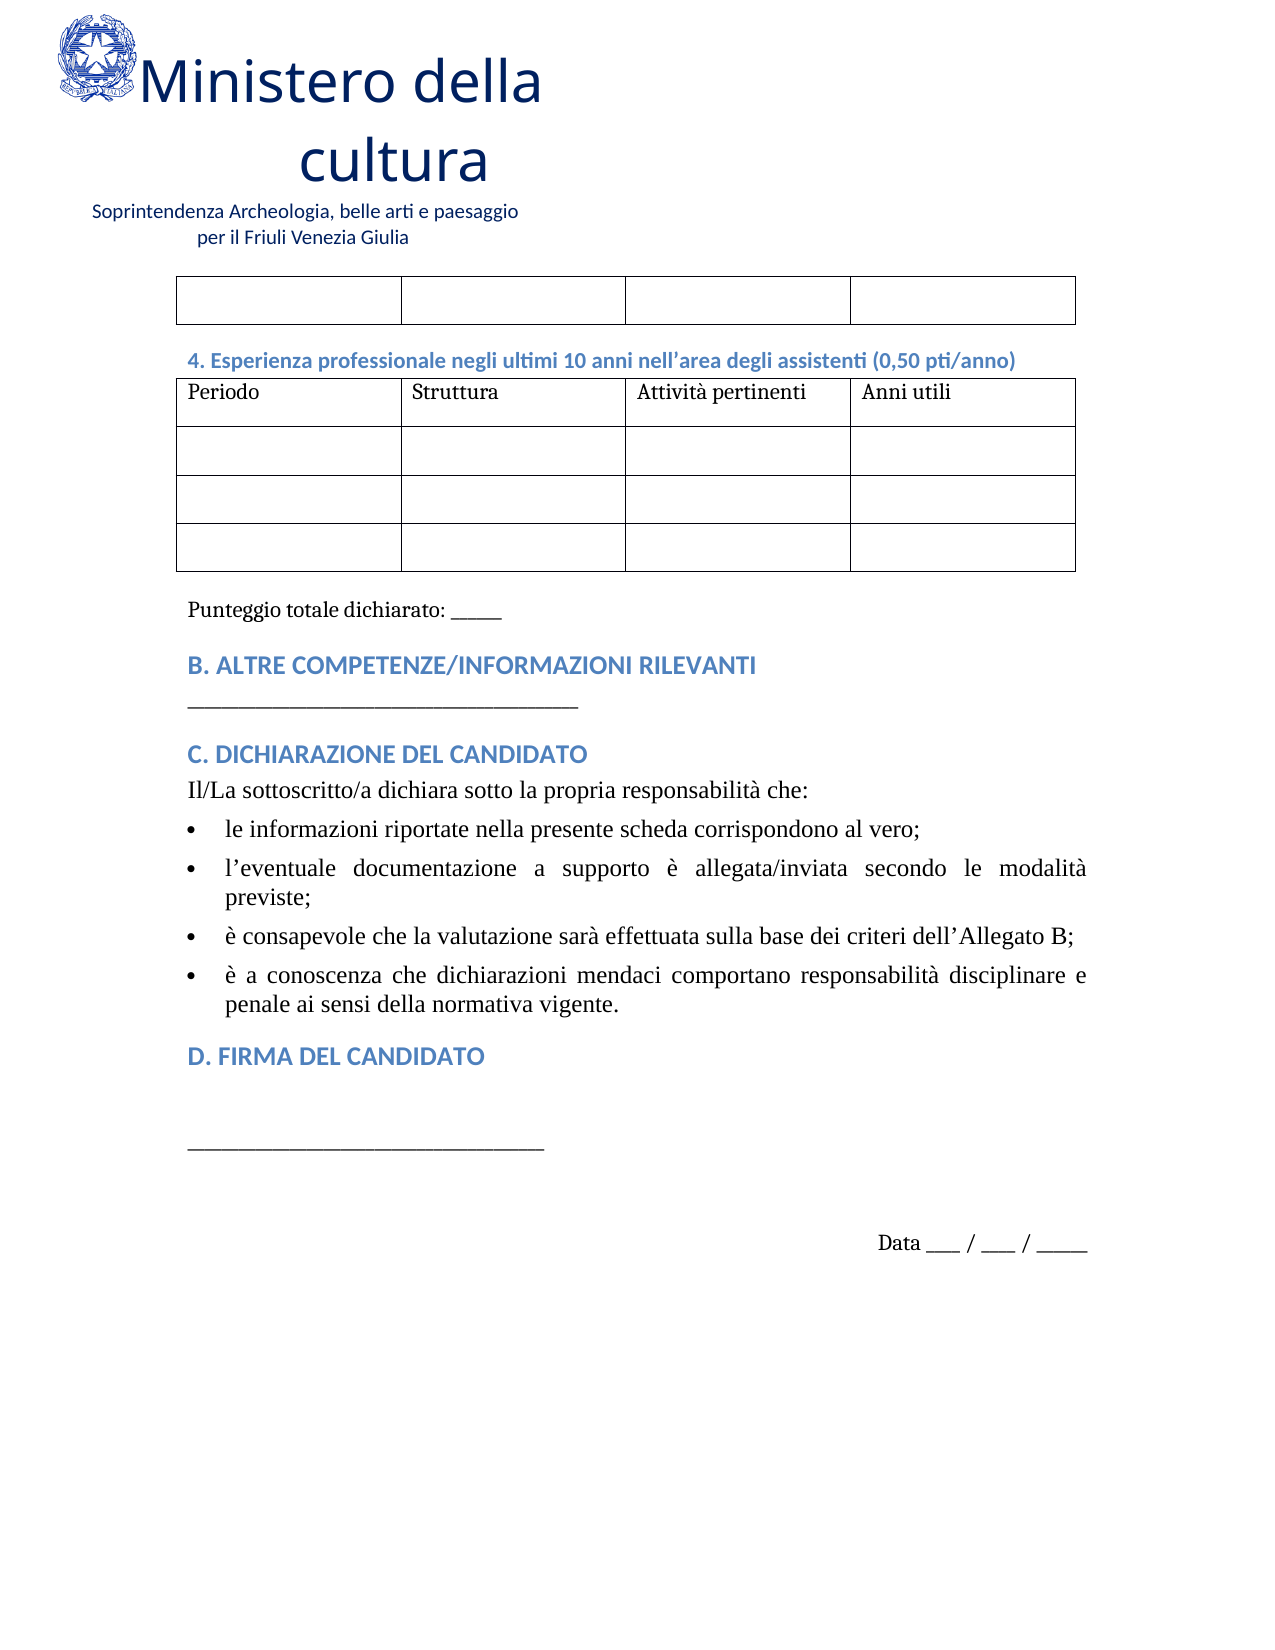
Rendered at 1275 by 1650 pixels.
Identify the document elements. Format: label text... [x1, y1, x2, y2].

subtitle D. FIRMA DEL CANDIDATO [187, 1039, 1087, 1072]
table_cell [851, 427, 1075, 474]
table_cell [851, 476, 1075, 523]
list è consapevole che la valutazione sarà effettuata sulla base dei criteri dell’Allegato B; [187, 921, 1087, 950]
table_header Attività pertinenti [626, 379, 850, 426]
table_cell [177, 277, 401, 324]
table_header Struttura [402, 379, 625, 426]
table_cell [626, 524, 850, 571]
table_cell [626, 427, 850, 474]
table_cell [402, 427, 625, 474]
text Il/La sottoscritto/a dichiara sotto la propria responsabilità che: [187, 775, 1087, 804]
subtitle C. DICHIARAZIONE DEL CANDIDATO [187, 737, 1087, 770]
table_header Anni utili [851, 379, 1075, 426]
subtitle 4. Esperienza professionale negli ultimi 10 anni nell’area degli assistenti (0,50 pti/anno) [187, 346, 1087, 374]
table_cell [402, 524, 625, 571]
table_cell [177, 427, 401, 474]
text __________________________________________ [187, 1128, 1087, 1154]
table_cell [177, 524, 401, 571]
list è a conoscenza che dichiarazioni mendaci comportano responsabilità disciplinare e penale ai sensi della normativa vigente. [187, 960, 1087, 1018]
table_cell [402, 476, 625, 523]
table_cell [851, 524, 1075, 571]
table_cell [626, 476, 850, 523]
table_cell [626, 277, 850, 324]
text Data ____ / ____ / ______ [187, 1230, 1087, 1256]
table_cell [402, 277, 625, 324]
text Punteggio totale dichiarato: ______ [187, 597, 1087, 623]
list l’eventuale documentazione a supporto è allegata/inviata secondo le modalità previste; [187, 853, 1087, 911]
subtitle B. ALTRE COMPETENZE/INFORMAZIONI RILEVANTI [187, 648, 1087, 681]
list le informazioni riportate nella presente scheda corrispondono al vero; [187, 814, 1087, 843]
picture [56, 14, 138, 102]
table_cell [851, 277, 1075, 324]
table_header Periodo [177, 379, 401, 426]
table_cell [177, 476, 401, 523]
text ______________________________________________ [187, 686, 1087, 712]
